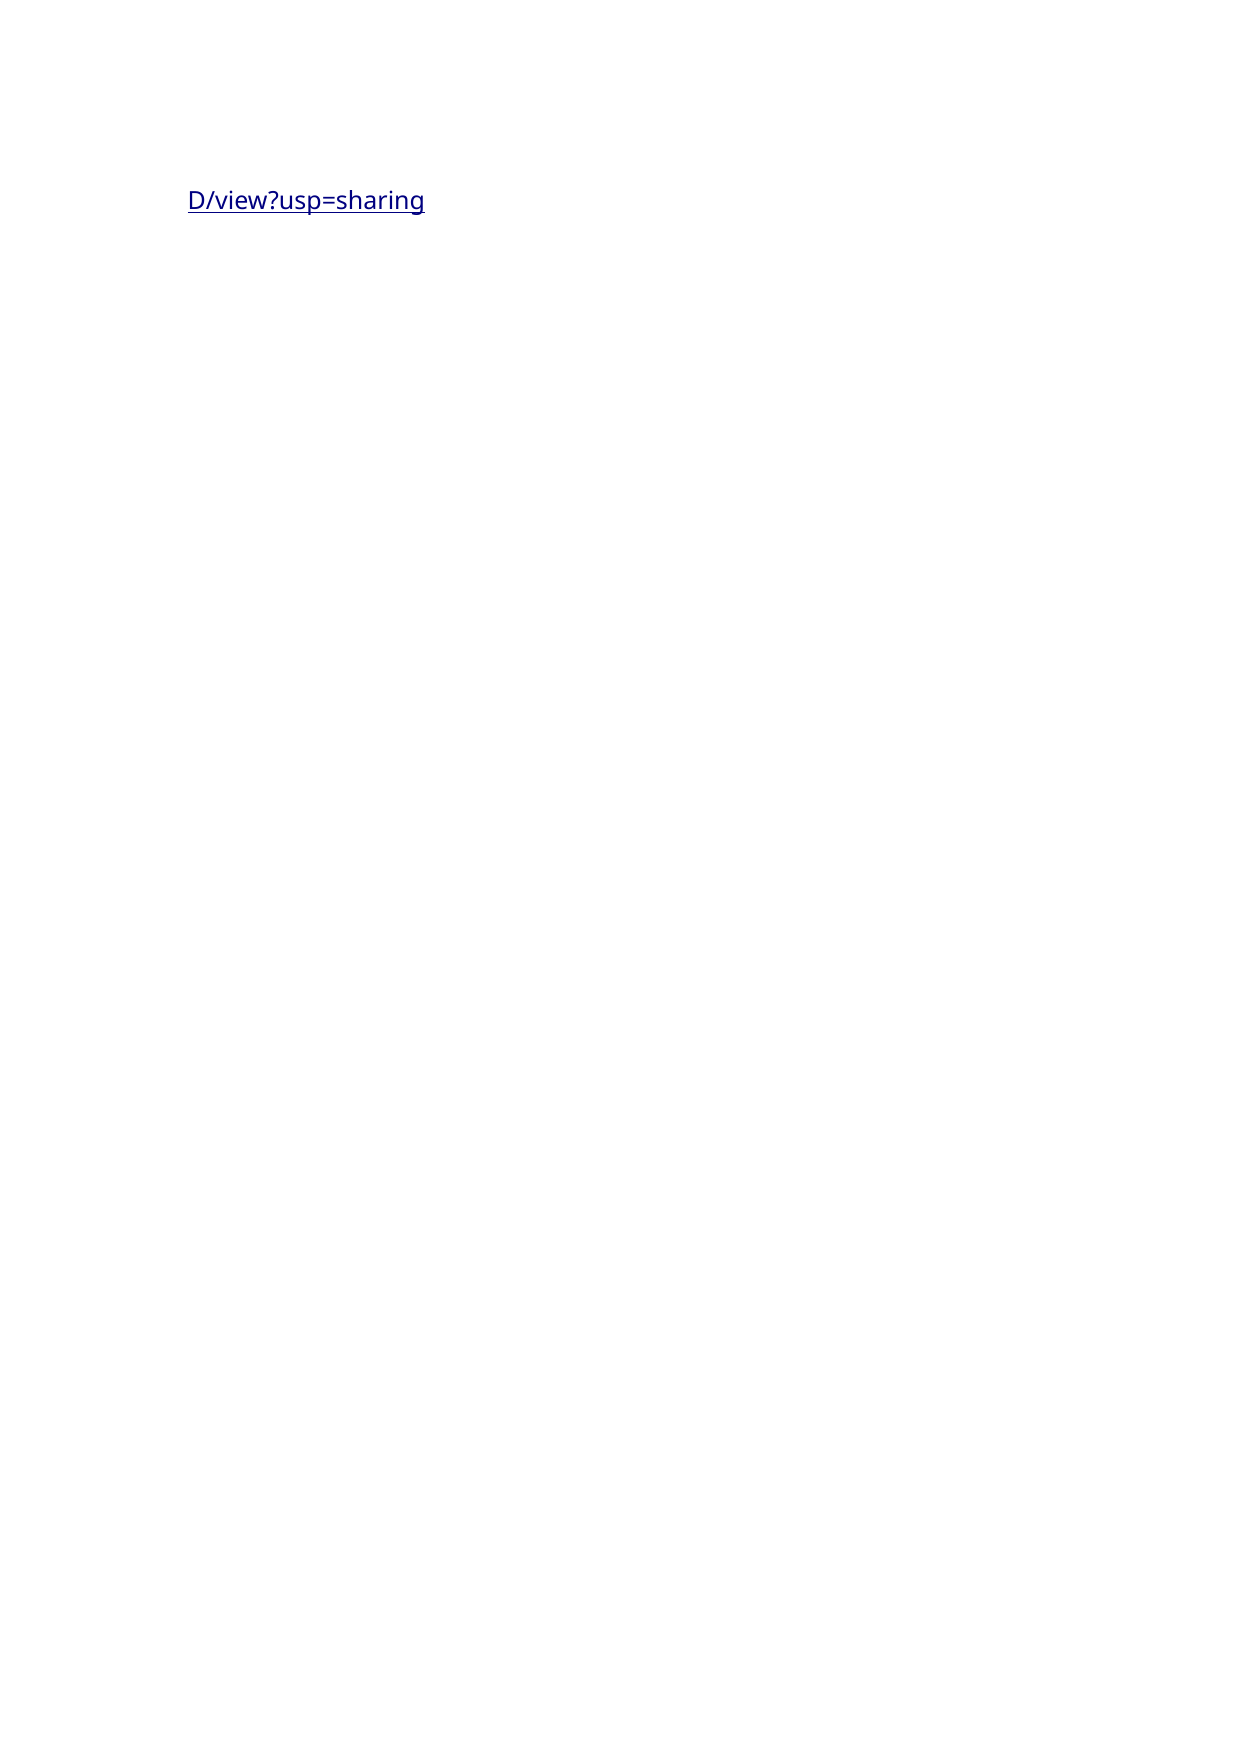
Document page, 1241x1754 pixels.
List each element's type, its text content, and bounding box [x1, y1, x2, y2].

text D/view?usp=sharing [187, 158, 1053, 221]
